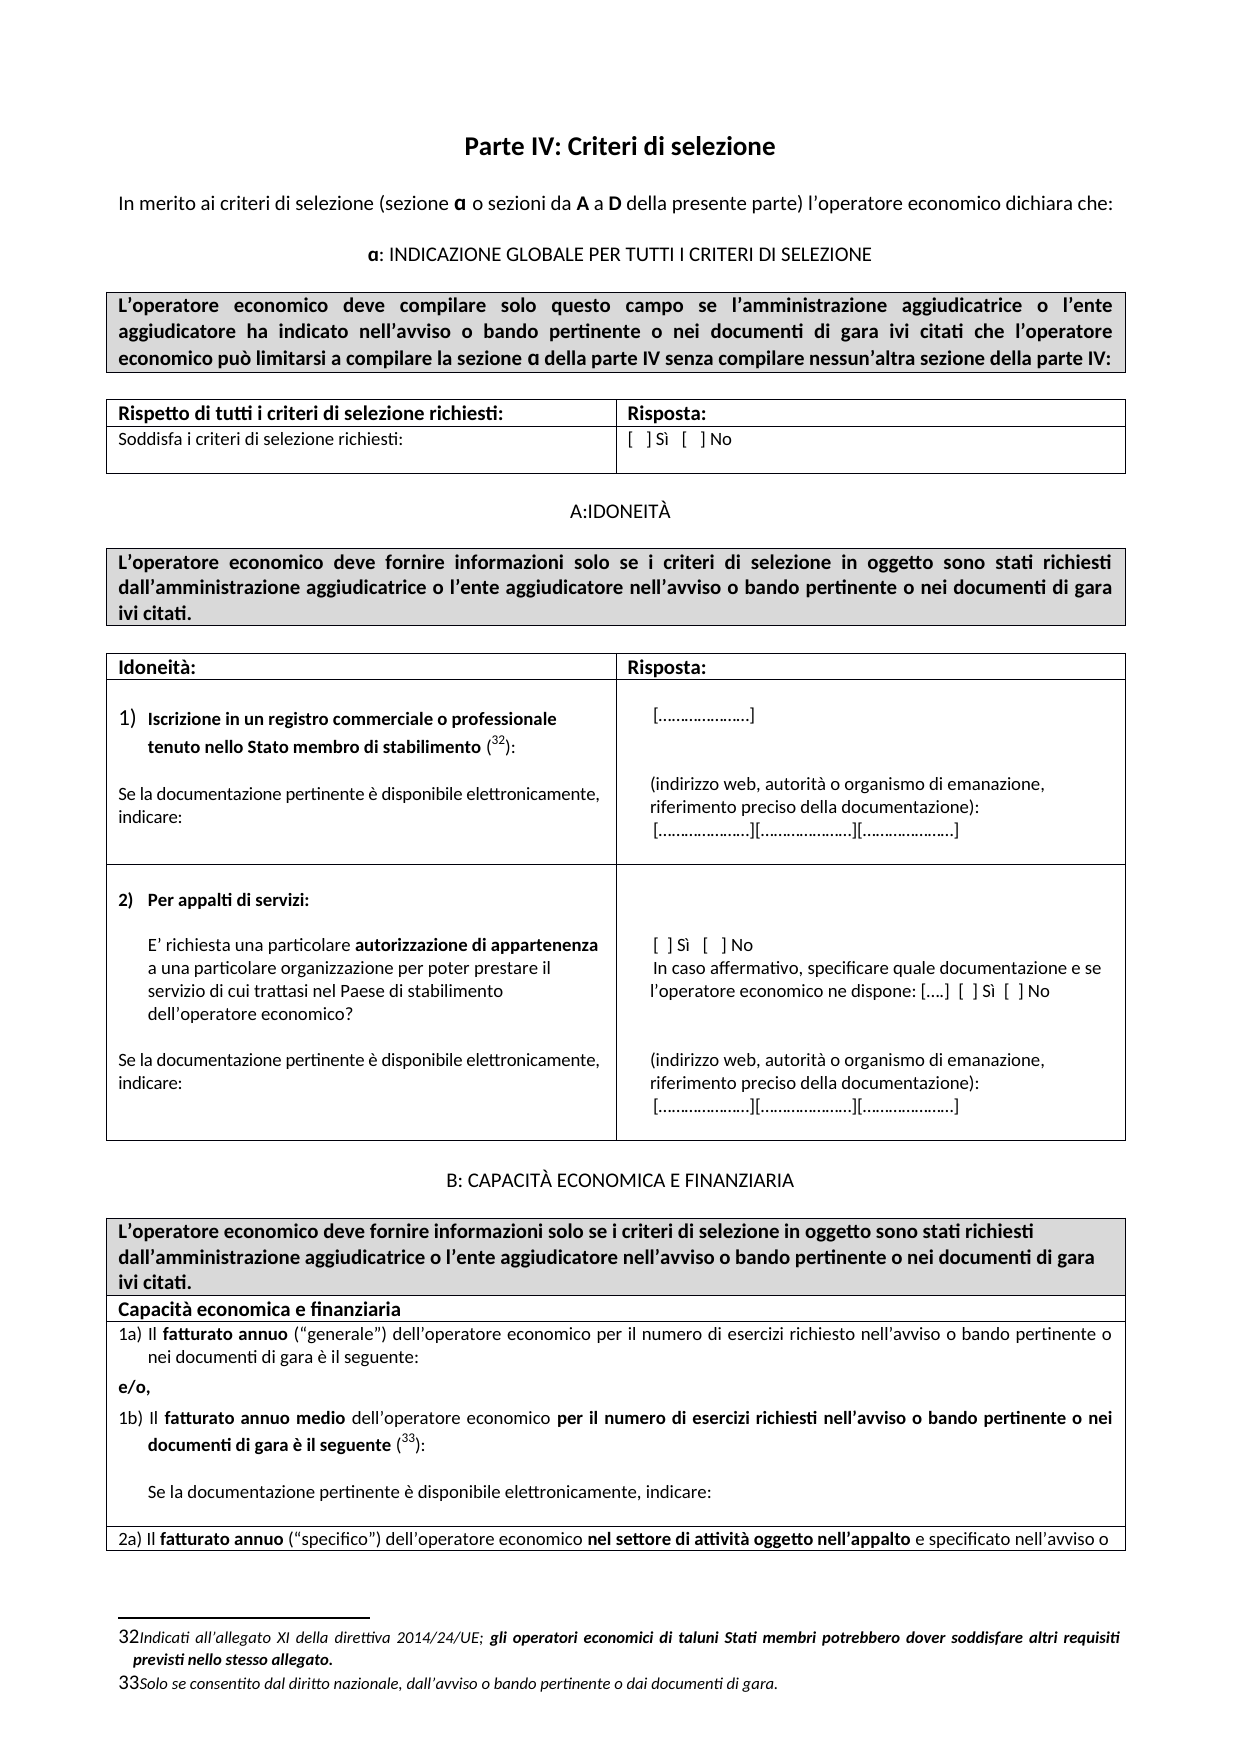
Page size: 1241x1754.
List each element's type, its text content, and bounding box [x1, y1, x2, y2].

table_cell Iscrizione in un registro commerciale o professionale tenuto nello Stato membro di stabilimento (): Se la documentazione pertinente è disponibile elettronicamente, indicare: [107, 680, 616, 864]
text A:IDONEITÀ [118, 498, 1122, 523]
table_cell [ ] Sì [ ] No In caso affermativo, specificare quale documentazione e se l’operatore economico ne dispone: [….] [ ] Sì [ ] No (indirizzo web, autorità o organismo di emanazione, riferimento preciso della documentazione): […………………][…………………][…………………] [617, 865, 1125, 1140]
table_cell Soddisfa i criteri di selezione richiesti: [107, 427, 616, 473]
text In merito ai criteri di selezione (sezione ɑ o sezioni da A a D della presente parte) l’operatore economico dichiara che: [118, 188, 1122, 242]
table_header Risposta: [617, 654, 1125, 679]
table_cell 1a) Il fatturato annuo (“generale”) dell’operatore economico per il numero di esercizi richiesto nell’avviso o bando pertinente o nei documenti di gara è il seguente: e/o, 1b) Il fatturato annuo medio dell’operatore economico per il numero di esercizi richiesti nell’avviso o bando pertinente o nei documenti di gara è il seguente (): Se la documentazione pertinente è disponibile elettronicamente, indicare: [107, 1322, 1125, 1526]
table_header L’operatore economico deve fornire informazioni solo se i criteri di selezione in oggetto sono stati richiesti dall’amministrazione aggiudicatrice o l’ente aggiudicatore nell’avviso o bando pertinente o nei documenti di gara ivi citati. [107, 549, 1125, 625]
table_header Risposta: [617, 400, 1125, 426]
table_header Rispetto di tutti i criteri di selezione richiesti: [107, 400, 616, 426]
text ɑ: INDICAZIONE GLOBALE PER TUTTI I CRITERI DI SELEZIONE [118, 242, 1122, 267]
table_header Idoneità: [107, 654, 616, 679]
table_cell 2a) Il fatturato annuo (“specifico”) dell’operatore economico nel settore di attività oggetto nell’appalto e specificato nell’avviso o [107, 1527, 1125, 1550]
text B: CAPACITÀ ECONOMICA E FINANZIARIA [118, 1167, 1122, 1193]
table_cell Capacità economica e finanziaria [107, 1296, 1125, 1321]
table_cell […………………] (indirizzo web, autorità o organismo di emanazione, riferimento preciso della documentazione): […………………][…………………][…………………] [617, 680, 1125, 864]
table_header L’operatore economico deve compilare solo questo campo se l’amministrazione aggiudicatrice o l’ente aggiudicatore ha indicato nell’avviso o bando pertinente o nei documenti di gara ivi citati che l’operatore economico può limitarsi a compilare la sezione ɑ della parte IV senza compilare nessun’altra sezione della parte IV: [107, 293, 1125, 372]
table_cell Per appalti di servizi: E’ richiesta una particolare autorizzazione di appartenenza a una particolare organizzazione per poter prestare il servizio di cui trattasi nel Paese di stabilimento dell’operatore economico? Se la documentazione pertinente è disponibile elettronicamente, indicare: [107, 865, 616, 1140]
text Parte IV: Criteri di selezione [118, 129, 1122, 162]
table_cell [ ] Sì [ ] No [617, 427, 1125, 473]
